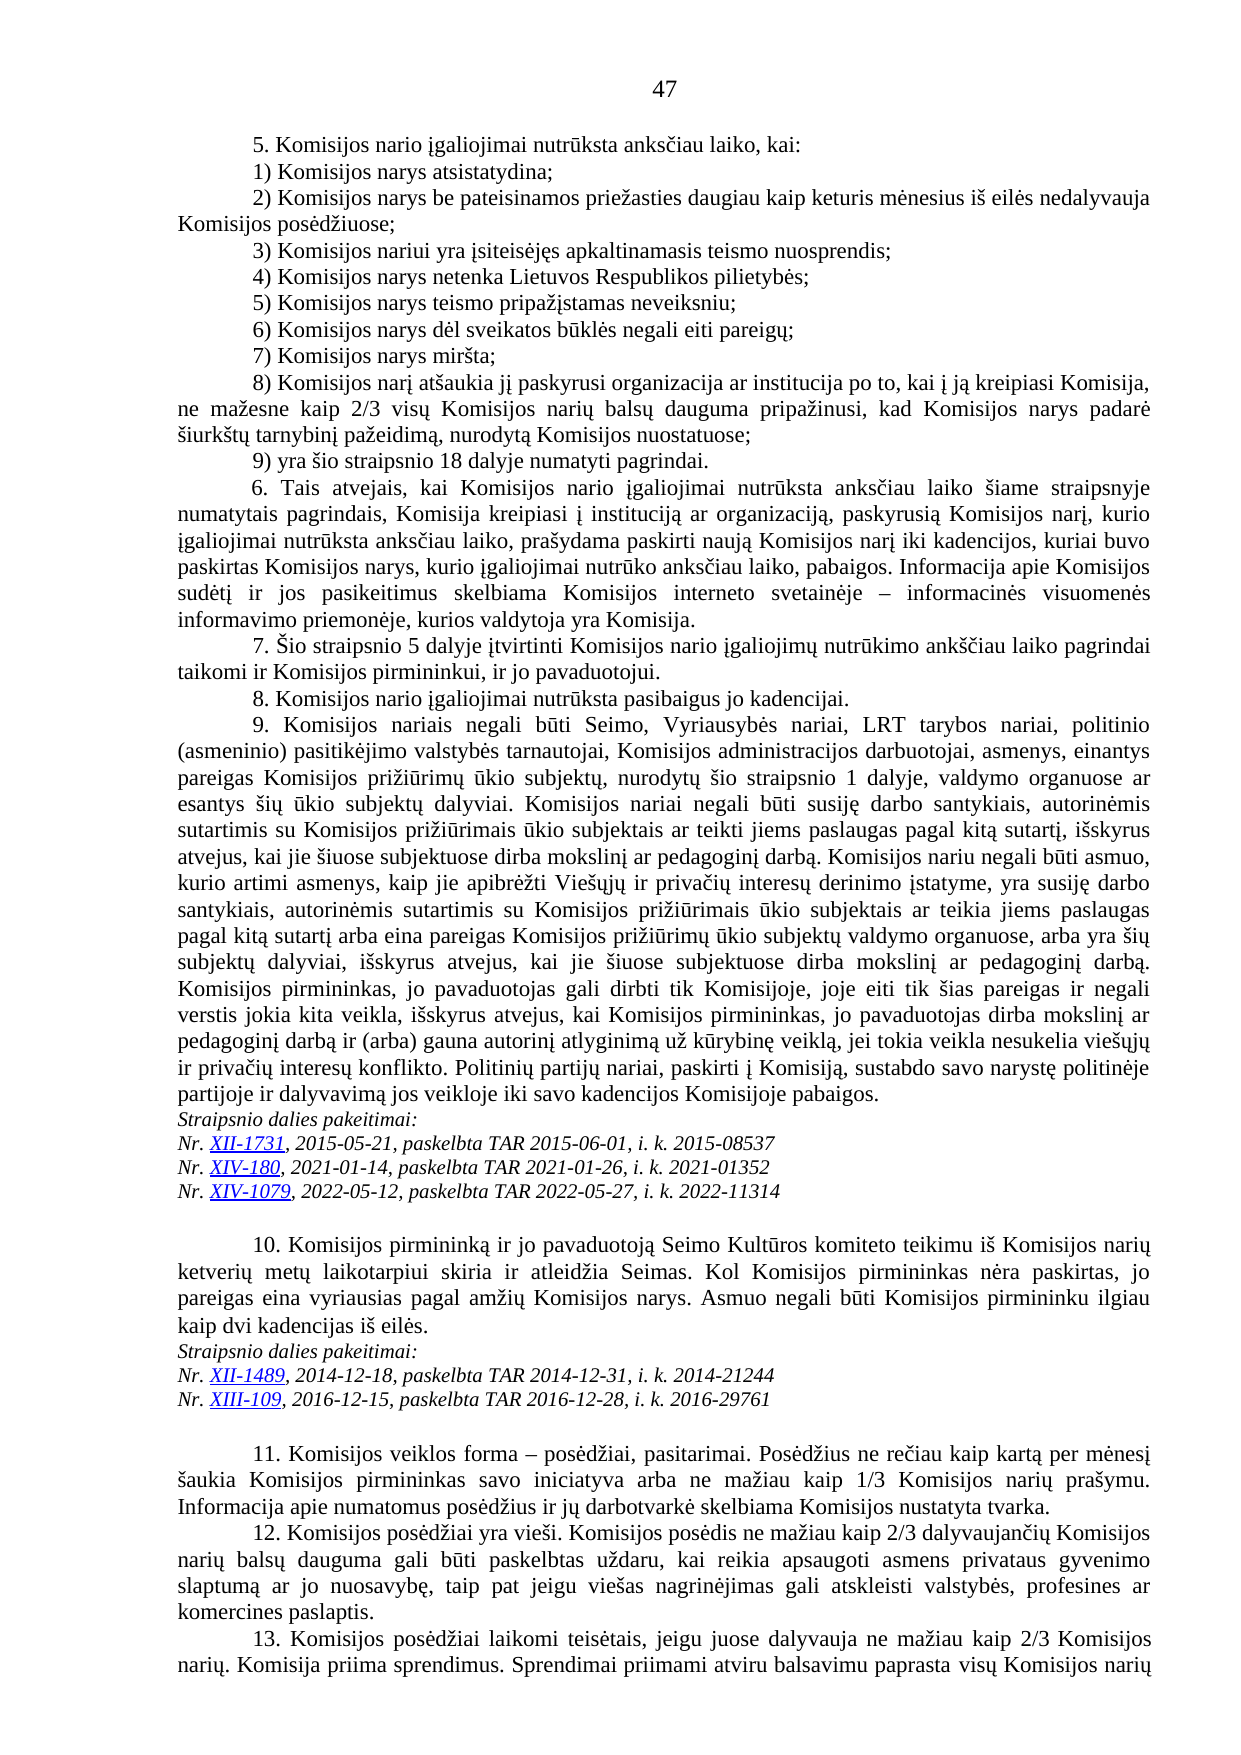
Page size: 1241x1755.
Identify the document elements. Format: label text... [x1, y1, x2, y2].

text 9) yra šio straipsnio 18 dalyje numatyti pagrindai. [177, 448, 1152, 474]
text 12. Komisijos posėdžiai yra vieši. Komisijos posėdis ne mažiau kaip 2/3 dalyvaujančių Komisijos narių balsų dauguma gali būti paskelbtas uždaru, kai reikia apsaugoti asmens privataus gyvenimo slaptumą ar jo nuosavybę, taip pat jeigu viešas nagrinėjimas gali atskleisti valstybės, profesines ar komercines paslaptis. [177, 1519, 1152, 1625]
text Nr. XIV-1079, 2022-05-12, paskelbta TAR 2022-05-27, i. k. 2022-11314 [177, 1179, 1152, 1203]
text 9. Komisijos nariais negali būti Seimo, Vyriausybės nariai, LRT tarybos nariai, politinio (asmeninio) pasitikėjimo valstybės tarnautojai, Komisijos administracijos darbuotojai, asmenys, einantys pareigas Komisijos prižiūrimų ūkio subjektų, nurodytų šio straipsnio 1 dalyje, valdymo organuose ar esantys šių ūkio subjektų dalyviai. Komisijos nariai negali būti susiję darbo santykiais, autorinėmis sutartimis su Komisijos prižiūrimais ūkio subjektais ar teikti jiems paslaugas pagal kitą sutartį, išskyrus atvejus, kai jie šiuose subjektuose dirba mokslinį ar pedagoginį darbą. Komisijos nariu negali būti asmuo, kurio artimi asmenys, kaip jie apibrėžti Viešųjų ir privačių interesų derinimo įstatyme, yra susiję darbo santykiais, autorinėmis sutartimis su Komisijos prižiūrimais ūkio subjektais ar teikia jiems paslaugas pagal kitą sutartį arba eina pareigas Komisijos prižiūrimų ūkio subjektų valdymo organuose, arba yra šių subjektų dalyviai, išskyrus atvejus, kai jie šiuose subjektuose dirba mokslinį ar pedagoginį darbą. Komisijos pirmininkas, jo pavaduotojas gali dirbti tik Komisijoje, joje eiti tik šias pareigas ir negali verstis jokia kita veikla, išskyrus atvejus, kai Komisijos pirmininkas, jo pavaduotojas dirba mokslinį ar pedagoginį darbą ir (arba) gauna autorinį atlyginimą už kūrybinę veiklą, jei tokia veikla nesukelia viešųjų ir privačių interesų konflikto. Politinių partijų nariai, paskirti į Komisiją, sustabdo savo narystę politinėje partijoje ir dalyvavimą jos veikloje iki savo kadencijos Komisijoje pabaigos. [177, 711, 1152, 1106]
text 7) Komisijos narys miršta; [177, 342, 1152, 368]
text 6) Komisijos narys dėl sveikatos būklės negali eiti pareigų; [177, 316, 1152, 342]
text 2) Komisijos narys be pateisinamos priežasties daugiau kaip keturis mėnesius iš eilės nedalyvauja Komisijos posėdžiuose; [177, 184, 1152, 237]
text 8) Komisijos narį atšaukia jį paskyrusi organizacija ar institucija po to, kai į ją kreipiasi Komisija, ne mažesne kaip 2/3 visų Komisijos narių balsų dauguma pripažinusi, kad Komisijos narys padarė šiurkštų tarnybinį pažeidimą, nurodytą Komisijos nuostatuose; [177, 368, 1152, 448]
text 5) Komisijos narys teismo pripažįstamas neveiksniu; [177, 289, 1152, 316]
text Straipsnio dalies pakeitimai: [177, 1106, 1152, 1131]
text Nr. XII-1489, 2014-12-18, paskelbta TAR 2014-12-31, i. k. 2014-21244 [177, 1363, 1152, 1387]
text 10. Komisijos pirmininką ir jo pavaduotoją Seimo Kultūros komiteto teikimu iš Komisijos narių ketverių metų laikotarpiui skiria ir atleidžia Seimas. Kol Komisijos pirmininkas nėra paskirtas, jo pareigas eina vyriausias pagal amžių Komisijos narys. Asmuo negali būti Komisijos pirmininku ilgiau kaip dvi kadencijas iš eilės. [177, 1231, 1152, 1339]
text 8. Komisijos nario įgaliojimai nutrūksta pasibaigus jo kadencijai. [177, 685, 1152, 711]
text Straipsnio dalies pakeitimai: [177, 1339, 1152, 1363]
text 6. Tais atvejais, kai Komisijos nario įgaliojimai nutrūksta anksčiau laiko šiame straipsnyje numatytais pagrindais, Komisija kreipiasi į instituciją ar organizaciją, paskyrusią Komisijos narį, kurio įgaliojimai nutrūksta anksčiau laiko, prašydama paskirti naują Komisijos narį iki kadencijos, kuriai buvo paskirtas Komisijos narys, kurio įgaliojimai nutrūko anksčiau laiko, pabaigos. Informacija apie Komisijos sudėtį ir jos pasikeitimus skelbiama Komisijos interneto svetainėje – informacinės visuomenės informavimo priemonėje, kurios valdytoja yra Komisija. [177, 474, 1152, 632]
text 4) Komisijos narys netenka Lietuvos Respublikos pilietybės; [177, 263, 1152, 289]
text Nr. XIII-109, 2016-12-15, paskelbta TAR 2016-12-28, i. k. 2016-29761 [177, 1387, 1152, 1411]
text Nr. XIV-180, 2021-01-14, paskelbta TAR 2021-01-26, i. k. 2021-01352 [177, 1154, 1152, 1179]
text 11. Komisijos veiklos forma – posėdžiai, pasitarimai. Posėdžius ne rečiau kaip kartą per mėnesį šaukia Komisijos pirmininkas savo iniciatyva arba ne mažiau kaip 1/3 Komisijos narių prašymu. Informacija apie numatomus posėdžius ir jų darbotvarkė skelbiama Komisijos nustatyta tvarka. [177, 1440, 1152, 1519]
text 1) Komisijos narys atsistatydina; [177, 158, 1152, 184]
text 3) Komisijos nariui yra įsiteisėjęs apkaltinamasis teismo nuosprendis; [177, 237, 1152, 263]
text Nr. XII-1731, 2015-05-21, paskelbta TAR 2015-06-01, i. k. 2015-08537 [177, 1131, 1152, 1154]
text 5. Komisijos nario įgaliojimai nutrūksta anksčiau laiko, kai: [177, 131, 1152, 158]
text 13. Komisijos posėdžiai laikomi teisėtais, jeigu juose dalyvauja ne mažiau kaip 2/3 Komisijos narių. Komisija priima sprendimus. Sprendimai priimami atviru balsavimu paprasta visų Komisijos narių [177, 1625, 1152, 1677]
text 7. Šio straipsnio 5 dalyje įtvirtinti Komisijos nario įgaliojimų nutrūkimo ankščiau laiko pagrindai taikomi ir Komisijos pirmininkui, ir jo pavaduotojui. [177, 632, 1152, 685]
